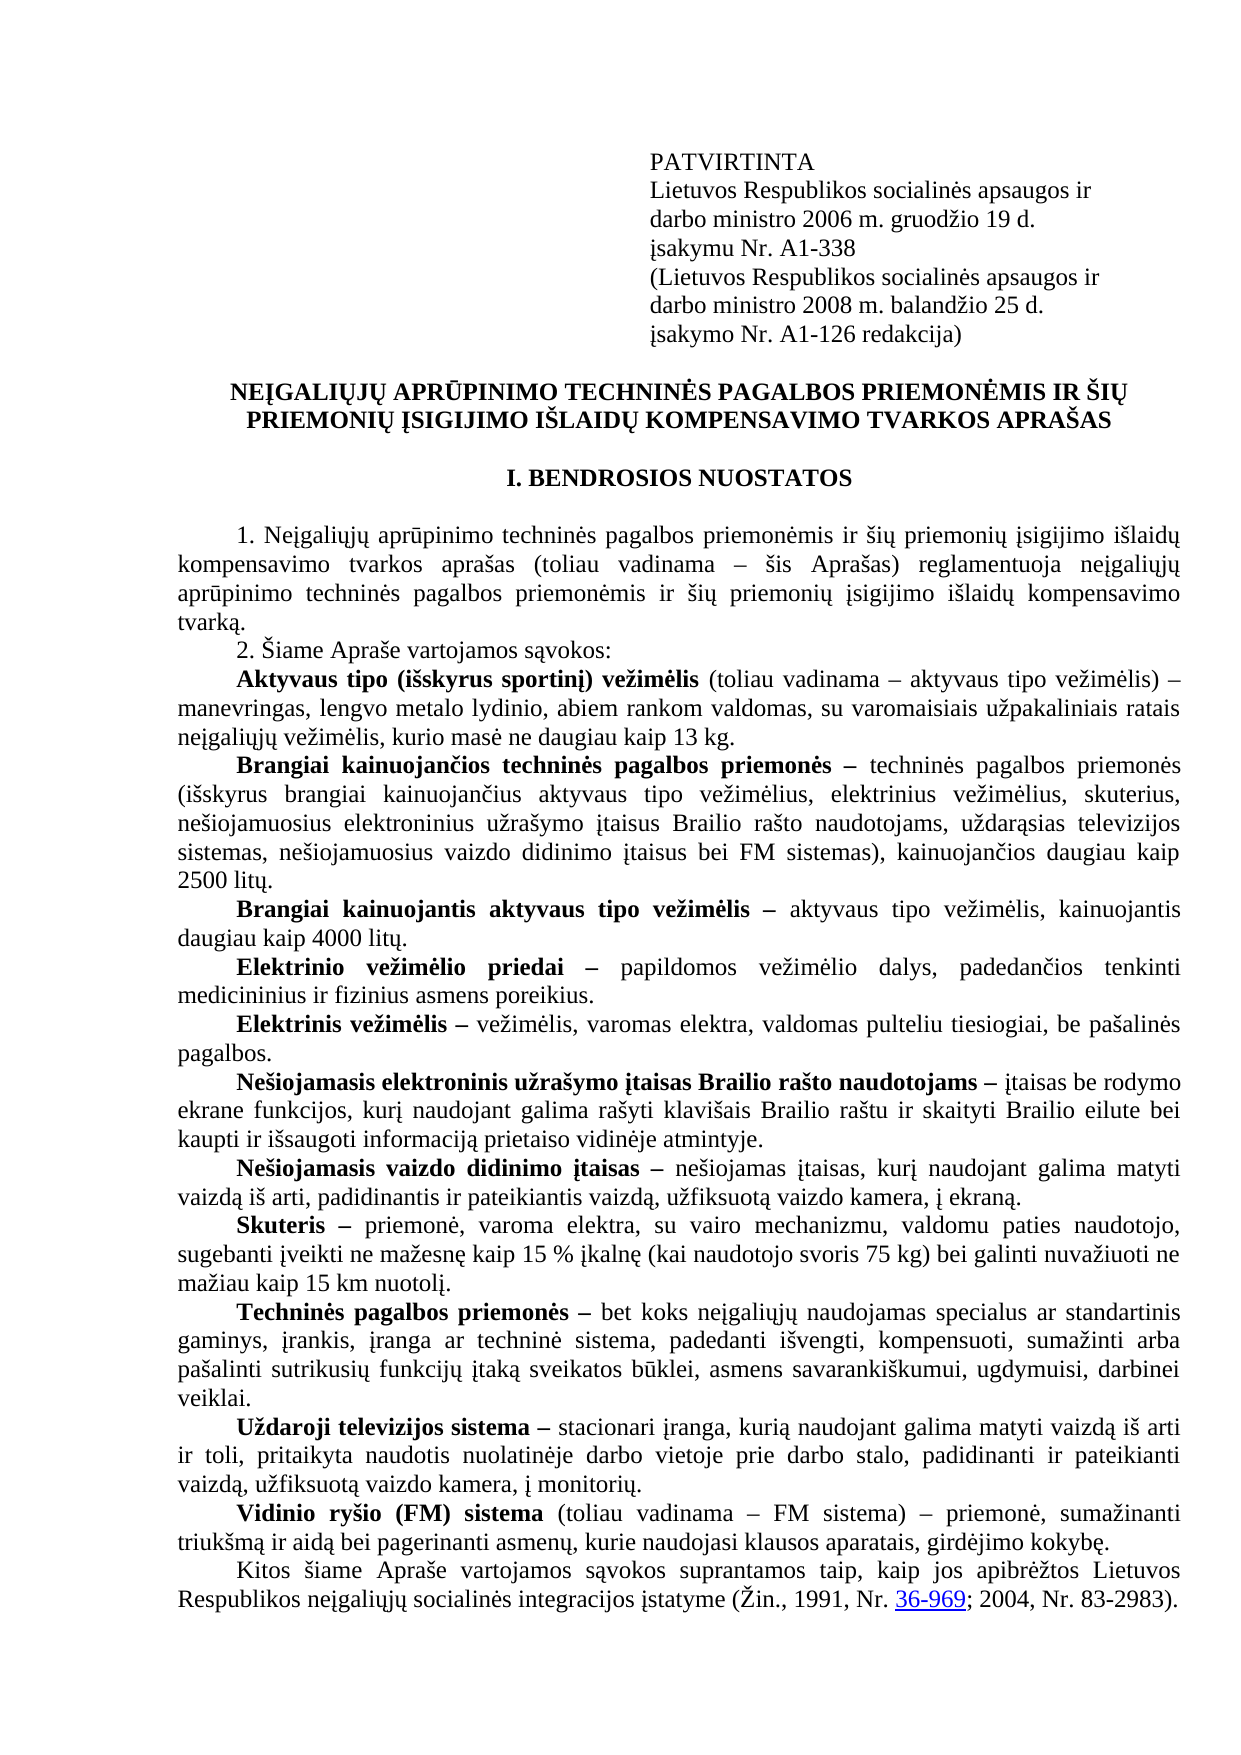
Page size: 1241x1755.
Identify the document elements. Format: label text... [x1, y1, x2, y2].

text Brangiai kainuojančios techninės pagalbos priemonės – techninės pagalbos priemonės (išskyrus brangiai kainuojančius aktyvaus tipo vežimėlius, elektrinius vežimėlius, skuterius, nešiojamuosius elektroninius užrašymo įtaisus Brailio rašto naudotojams, uždarąsias televizijos sistemas, nešiojamuosius vaizdo didinimo įtaisus bei FM sistemas), kainuojančios daugiau kaip 2500 litų. [177, 751, 1181, 894]
text Nešiojamasis vaizdo didinimo įtaisas – nešiojamas įtaisas, kurį naudojant galima matyti vaizdą iš arti, padidinantis ir pateikiantis vaizdą, užfiksuotą vaizdo kamera, į ekraną. [177, 1153, 1181, 1211]
text 1. Neįgaliųjų aprūpinimo techninės pagalbos priemonėmis ir šių priemonių įsigijimo išlaidų kompensavimo tvarkos aprašas (toliau vadinama – šis Aprašas) reglamentuoja neįgaliųjų aprūpinimo techninės pagalbos priemonėmis ir šių priemonių įsigijimo išlaidų kompensavimo tvarką. [177, 521, 1181, 636]
text I. BENDROSIOS NUOSTATOS [177, 463, 1181, 492]
text 2. Šiame Apraše vartojamos sąvokos: [177, 636, 1181, 664]
text Lietuvos Respublikos socialinės apsaugos ir [649, 176, 1181, 204]
text PATVIRTINTA [649, 147, 1181, 176]
text Skuteris – priemonė, varoma elektra, su vairo mechanizmu, valdomu paties naudotojo, sugebanti įveikti ne mažesnę kaip 15 % įkalnę (kai naudotojo svoris 75 kg) bei galinti nuvažiuoti ne mažiau kaip 15 km nuotolį. [177, 1211, 1181, 1297]
text Aktyvaus tipo (išskyrus sportinį) vežimėlis (toliau vadinama – aktyvaus tipo vežimėlis) – manevringas, lengvo metalo lydinio, abiem rankom valdomas, su varomaisiais užpakaliniais ratais neįgaliųjų vežimėlis, kurio masė ne daugiau kaip 13 kg. [177, 664, 1181, 751]
text darbo ministro 2006 m. gruodžio 19 d. [649, 204, 1181, 233]
text Elektrinio vežimėlio priedai – papildomos vežimėlio dalys, padedančios tenkinti medicininius ir fizinius asmens poreikius. [177, 952, 1181, 1009]
text darbo ministro 2008 m. balandžio 25 d. [649, 291, 1181, 319]
text Techninės pagalbos priemonės – bet koks neįgaliųjų naudojamas specialus ar standartinis gaminys, įrankis, įranga ar techninė sistema, padedanti išvengti, kompensuoti, sumažinti arba pašalinti sutrikusių funkcijų įtaką sveikatos būklei, asmens savarankiškumui, ugdymuisi, darbinei veiklai. [177, 1297, 1181, 1412]
text įsakymu Nr. A1-338 [649, 233, 1181, 262]
text Elektrinis vežimėlis – vežimėlis, varomas elektra, valdomas pulteliu tiesiogiai, be pašalinės pagalbos. [177, 1009, 1181, 1067]
text NEĮGALIŲJŲ APRŪPINIMO TECHNINĖS PAGALBOS PRIEMONĖMIS IR ŠIŲ PRIEMONIŲ ĮSIGIJIMO IŠLAIDŲ KOMPENSAVIMO TVARKOS APRAŠAS [177, 377, 1181, 434]
text Brangiai kainuojantis aktyvaus tipo vežimėlis – aktyvaus tipo vežimėlis, kainuojantis daugiau kaip 4000 litų. [177, 894, 1181, 952]
text įsakymo Nr. A1-126 redakcija) [649, 319, 1181, 348]
text Nešiojamasis elektroninis užrašymo įtaisas Brailio rašto naudotojams – įtaisas be rodymo ekrane funkcijos, kurį naudojant galima rašyti klavišais Brailio raštu ir skaityti Brailio eilute bei kaupti ir išsaugoti informaciją prietaiso vidinėje atmintyje. [177, 1067, 1181, 1153]
text (Lietuvos Respublikos socialinės apsaugos ir [649, 262, 1181, 291]
text Kitos šiame Apraše vartojamos sąvokos suprantamos taip, kaip jos apibrėžtos Lietuvos Respublikos neįgaliųjų socialinės integracijos įstatyme (Žin., 1991, Nr. 36-969; 2004, Nr. 83-2983). [177, 1556, 1181, 1613]
text Vidinio ryšio (FM) sistema (toliau vadinama – FM sistema) – priemonė, sumažinanti triukšmą ir aidą bei pagerinanti asmenų, kurie naudojasi klausos aparatais, girdėjimo kokybę. [177, 1498, 1181, 1556]
text Uždaroji televizijos sistema – stacionari įranga, kurią naudojant galima matyti vaizdą iš arti ir toli, pritaikyta naudotis nuolatinėje darbo vietoje prie darbo stalo, padidinanti ir pateikianti vaizdą, užfiksuotą vaizdo kamera, į monitorių. [177, 1412, 1181, 1498]
